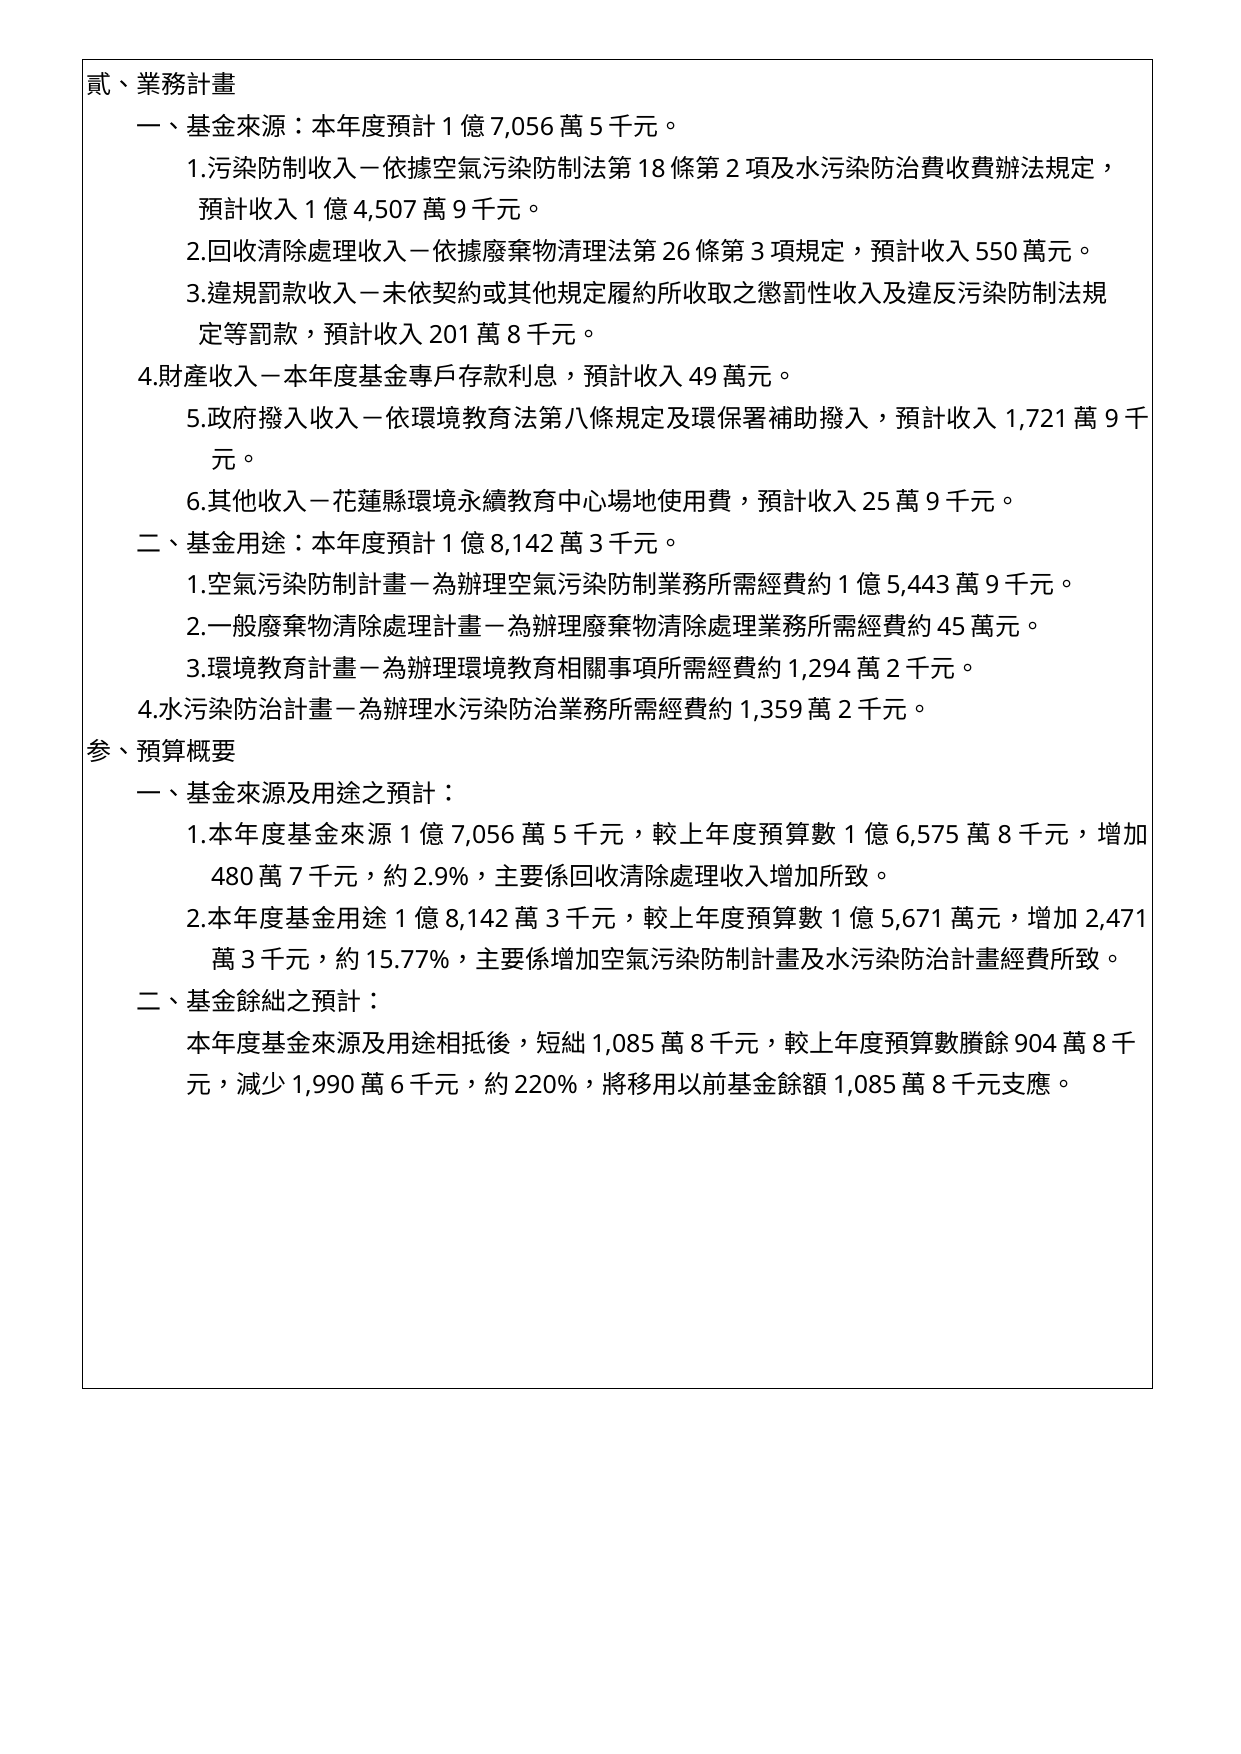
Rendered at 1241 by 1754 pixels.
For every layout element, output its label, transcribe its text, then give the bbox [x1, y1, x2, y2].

table_header [71, 59, 1169, 1447]
table_header 貳、業務計畫 一、基金來源：本年度預計1億7,056萬5千元。 1.污染防制收入－依據空氣污染防制法第18條第2項及水污染防治費收費辦法規定， 預計收入1億4,507萬9千元。 2.回收清除處理收入－依據廢棄物清理法第26條第3項規定，預計收入550萬元。 3.違規罰款收入－未依契約或其他規定履約所收取之懲罰性收入及違反污染防制法規 定等罰款，預計收入201萬8千元。 4.財產收入－本年度基金專戶存款利息，預計收入49萬元。 5.政府撥入收入－依環境教育法第八條規定及環保署補助撥入，預計收入1,721萬9千元。 6.其他收入－花蓮縣環境永續教育中心場地使用費，預計收入25萬9千元。 二、基金用途：本年度預計1億8,142萬3千元。 1.空氣污染防制計畫－為辦理空氣污染防制業務所需經費約1億5,443萬9千元。 2.一般廢棄物清除處理計畫－為辦理廢棄物清除處理業務所需經費約45萬元。 3.環境教育計畫－為辦理環境教育相關事項所需經費約1,294萬2千元。 4.水污染防治計畫－為辦理水污染防治業務所需經費約1,359萬2千元。 参、預算概要 一、基金來源及用途之預計： 1.本年度基金來源1億7,056萬5千元，較上年度預算數1億6,575萬8千元，增加480萬7千元，約2.9%，主要係回收清除處理收入增加所致。 2.本年度基金用途1億8,142萬3千元，較上年度預算數1億5,671萬元，增加2,471萬3千元，約15.77%，主要係增加空氣污染防制計畫及水污染防治計畫經費所致。 二、基金餘絀之預計： 本年度基金來源及用途相抵後，短絀1,085萬8千元，較上年度預算數賸餘904萬8千 元，減少1,990萬6千元，約220%，將移用以前基金餘額1,085萬8千元支應。 [83, 60, 1152, 1388]
